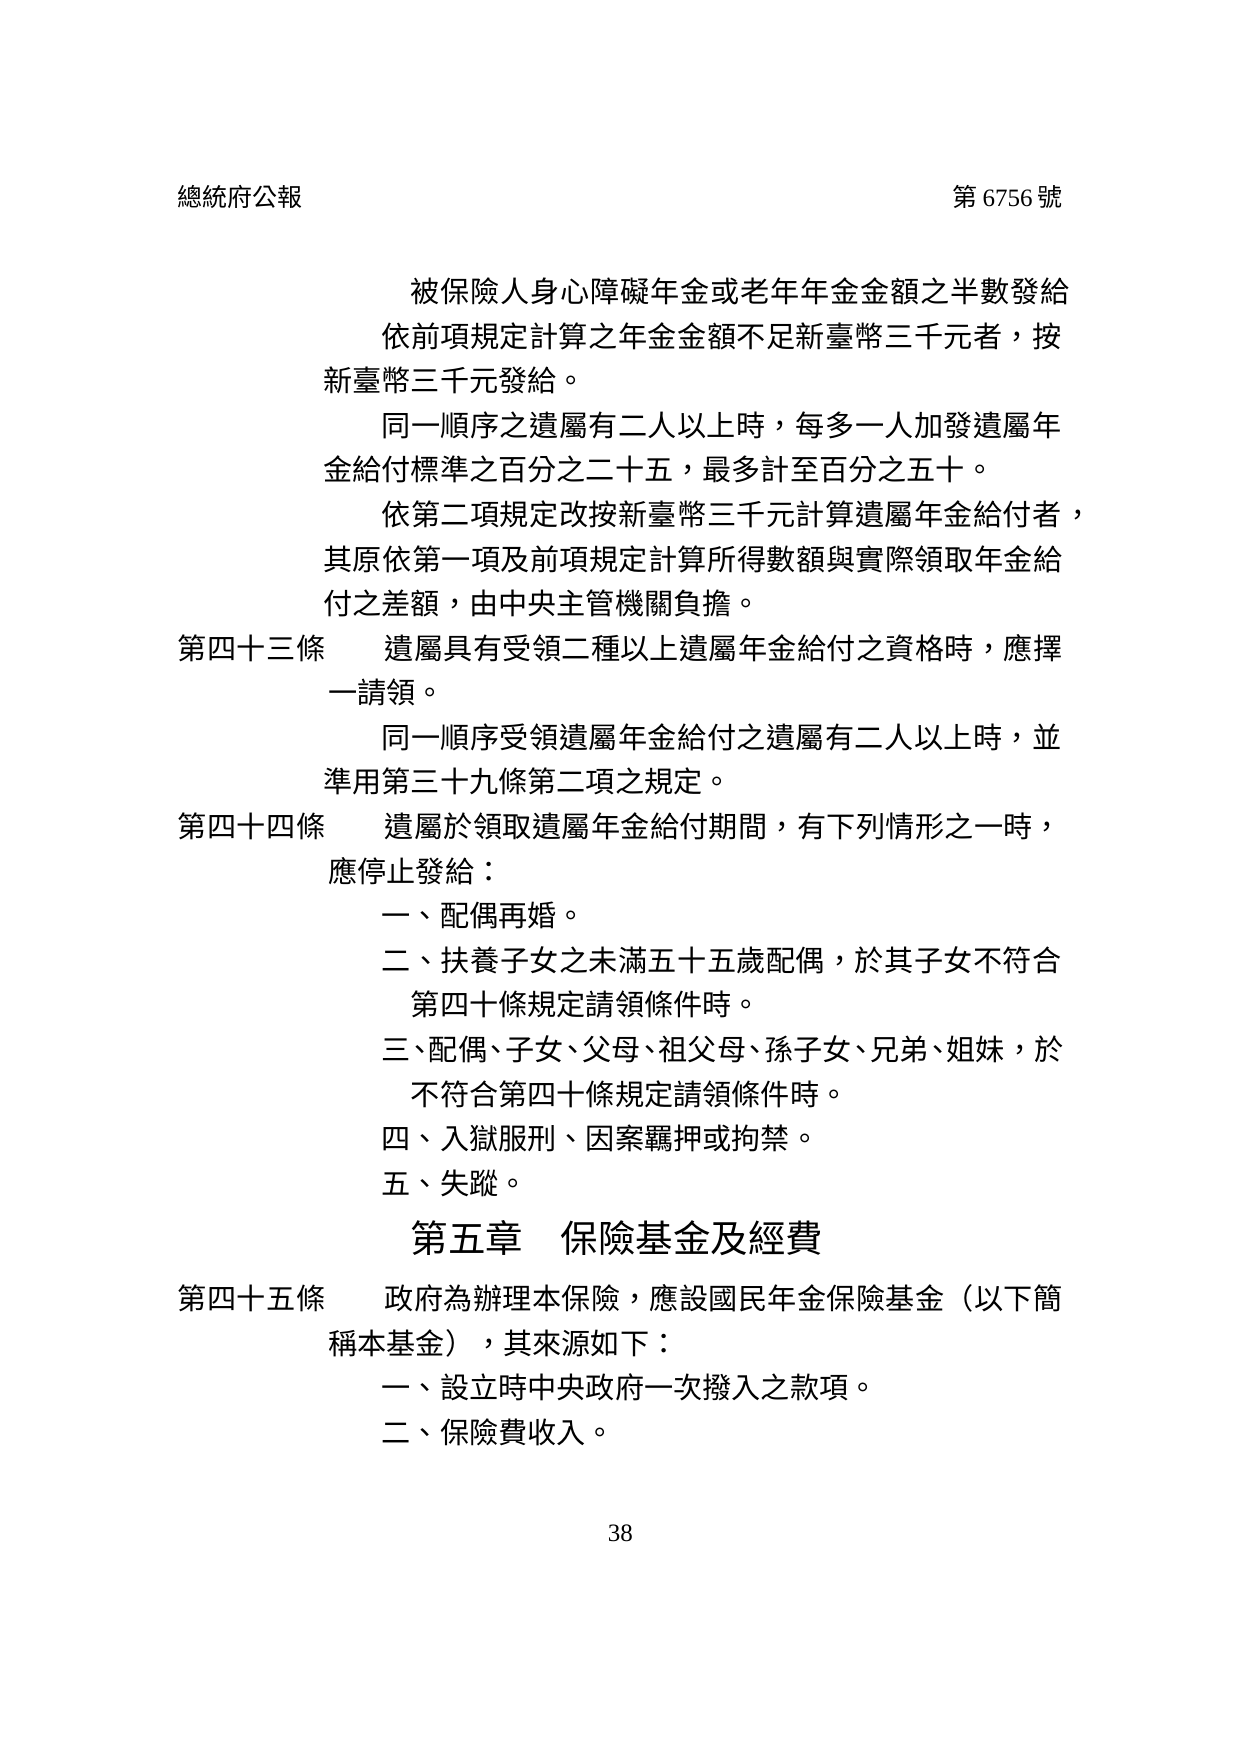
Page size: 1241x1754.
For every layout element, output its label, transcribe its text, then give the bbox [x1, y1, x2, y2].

text 第五章 保險基金及經費 [411, 1216, 1063, 1261]
text 二、保險費收入。 [381, 1408, 1063, 1452]
text 依第二項規定改按新臺幣三千元計算遺屬年金給付者，其原依第一項及前項規定計算所得數額與實際領取年金給付之差額，由中央主管機關負擔。 [323, 490, 1063, 623]
text 三、配偶、子女、父母、祖父母、孫子女、兄弟、姐妹，於不符合第四十條規定請領條件時。 [381, 1025, 1063, 1114]
text 第四十五條 政府為辦理本保險，應設國民年金保險基金（以下簡稱本基金），其來源如下： [177, 1274, 1063, 1363]
text 二、扶養子女之未滿五十五歲配偶，於其子女不符合第四十條規定請領條件時。 [381, 936, 1063, 1025]
text 依前項規定計算之年金金額不足新臺幣三千元者，按新臺幣三千元發給。 [323, 311, 1063, 401]
text 同一順序受領遺屬年金給付之遺屬有二人以上時，並準用第三十九條第二項之規定。 [323, 713, 1063, 802]
text 二、領取身心障礙年金或老年年金給付期間死亡：按被保險人身心障礙年金或老年年金金額之半數發給。 [381, 266, 1063, 311]
text 第四十三條 遺屬具有受領二種以上遺屬年金給付之資格時，應擇一請領。 [177, 623, 1063, 713]
text 五、失蹤。 [381, 1158, 1063, 1203]
text 同一順序之遺屬有二人以上時，每多一人加發遺屬年金給付標準之百分之二十五，最多計至百分之五十。 [323, 401, 1063, 490]
text 一、配偶再婚。 [381, 891, 1063, 936]
text 第四十四條 遺屬於領取遺屬年金給付期間，有下列情形之一時，應停止發給： [177, 802, 1063, 891]
text 一、設立時中央政府一次撥入之款項。 [381, 1363, 1063, 1408]
text 四、入獄服刑、因案羈押或拘禁。 [381, 1114, 1063, 1158]
